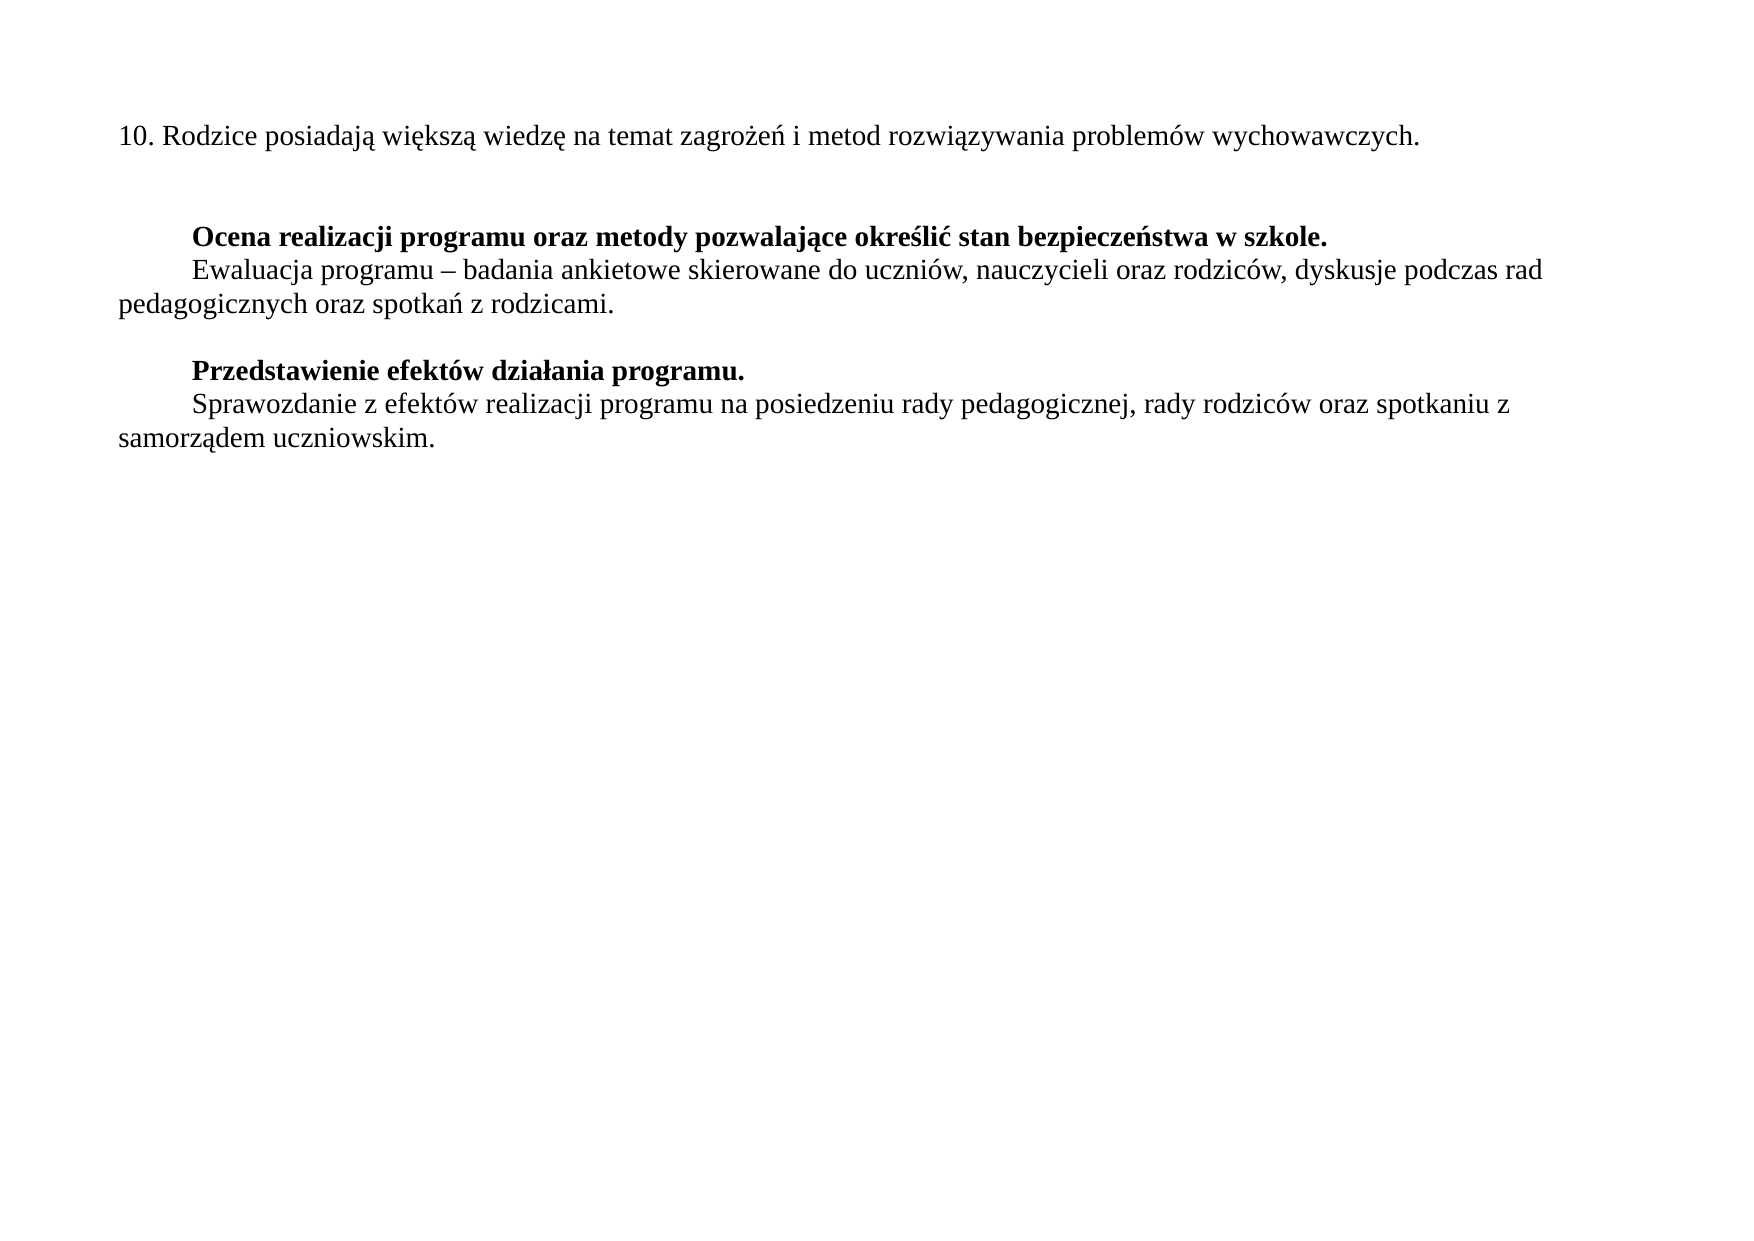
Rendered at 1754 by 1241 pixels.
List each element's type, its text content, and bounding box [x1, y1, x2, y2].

text Ocena realizacji programu oraz metody pozwalające określić stan bezpieczeństwa w szkole. [118, 219, 1636, 252]
text 10. Rodzice posiadają większą wiedzę na temat zagrożeń i metod rozwiązywania problemów wychowawczych. [118, 118, 1636, 152]
text Ewaluacja programu – badania ankietowe skierowane do uczniów, nauczycieli oraz rodziców, dyskusje podczas rad pedagogicznych oraz spotkań z rodzicami. [118, 252, 1636, 319]
text Przedstawienie efektów działania programu. [118, 353, 1636, 386]
text Sprawozdanie z efektów realizacji programu na posiedzeniu rady pedagogicznej, rady rodziców oraz spotkaniu z samorządem uczniowskim. [118, 386, 1636, 453]
